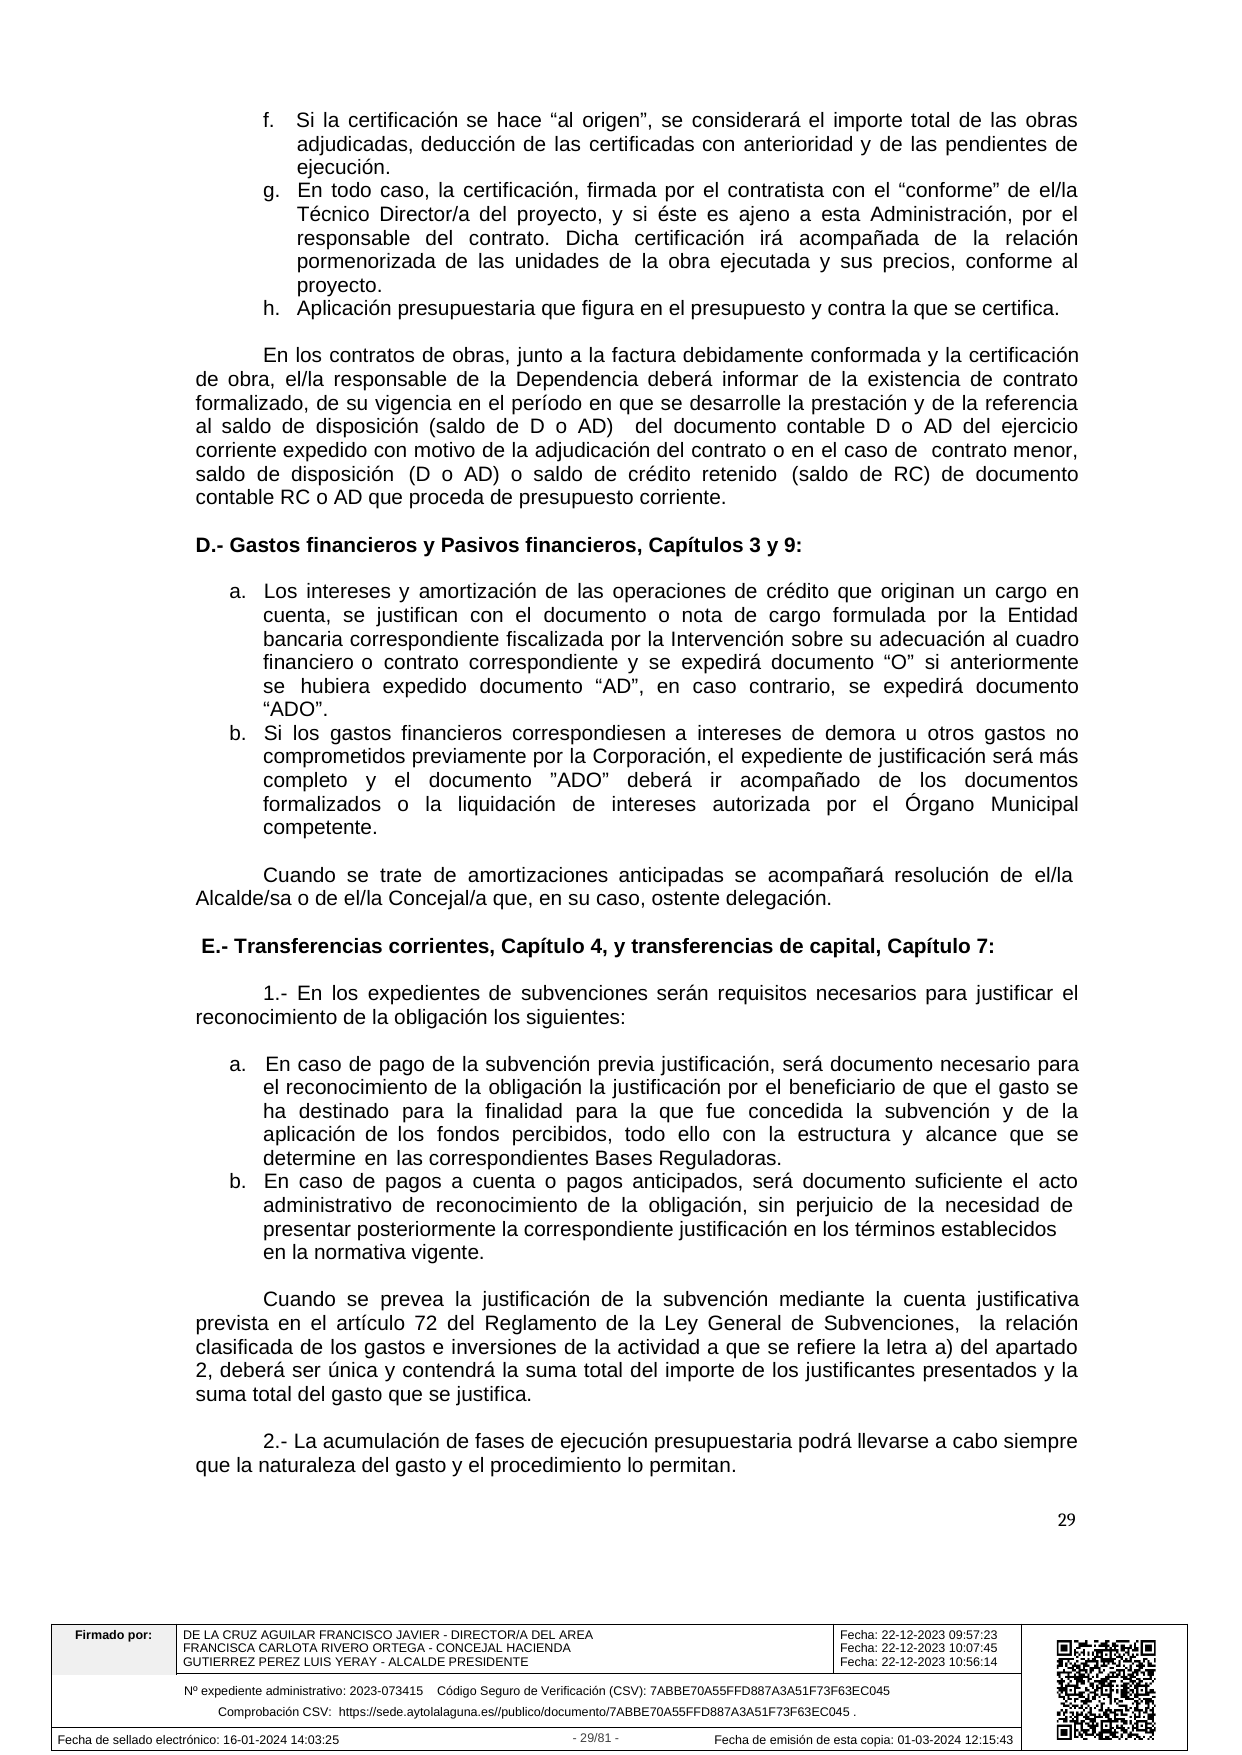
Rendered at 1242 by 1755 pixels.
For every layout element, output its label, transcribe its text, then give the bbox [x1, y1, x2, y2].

text E.- Transferencias corrientes, Capítulo 4, y transferencias de capital, Capítulo 7: [201, 934, 1202, 958]
table_header [1022, 1625, 1187, 1750]
text Cuando se trate de amortizaciones anticipadas se acompañará resolución de el/la [263, 862, 1202, 886]
table_header Firmado por: [52, 1625, 176, 1673]
text a. Los intereses y amortización de las operaciones de crédito que originan un cargo en cuenta, se justifican con el documento o nota de cargo formulada por la Entidad bancaria correspondiente fiscalizada por la Intervención sobre su adecuación al cuadro financiero o contrato correspondiente y se expedirá documento “O” si anteriormente se hubiera expedido documento “AD”, en caso contrario, se expedirá documento “ADO”. [229, 580, 1079, 721]
text 29 [42, 1509, 1075, 1531]
text f. Si la certificación se hace “al origen”, se considerará el importe total de las obras adjudicadas, deducción de las certificadas con anterioridad y de las pendientes de ejecución. [263, 108, 1078, 179]
text En los contratos de obras, junto a la factura debidamente conformada y la certificación de obra, el/la responsable de la Dependencia deberá informar de la existencia de contrato formalizado, de su vigencia en el período en que se desarrolle la prestación y de la referencia al saldo de disposición (saldo de D o AD) del documento contable D o AD del ejercicio corriente expedido con motivo de la adjudicación del contrato o en el caso de contrato menor, saldo de disposición (D o AD) o saldo de crédito retenido (saldo de RC) de documento contable RC o AD que proceda de presupuesto corriente. [195, 344, 1079, 509]
table_cell Nº expediente administrativo: 2023-073415 Código Seguro de Verificación (CSV): 7ABBE70A55FFD887A3A51F73F63EC045 Comprobación CSV: https://sede.aytolalaguna.es//publico/documento/7ABBE70A55FFD887A3A51F73F63EC045 . [52, 1674, 1021, 1727]
text b. Si los gastos financieros correspondiesen a intereses de demora u otros gastos no comprometidos previamente por la Corporación, el expediente de justificación será más completo y el documento ”ADO” deberá ir acompañado de los documentos formalizados o la liquidación de intereses autorizada por el Órgano Municipal competente. [229, 721, 1079, 839]
table_header Fecha: 22-12-2023 09:57:23 Fecha: 22-12-2023 10:07:45 Fecha: 22-12-2023 10:56:14 [834, 1625, 1021, 1673]
text D.- Gastos financieros y Pasivos financieros, Capítulos 3 y 9: [195, 532, 1202, 556]
table_header DE LA CRUZ AGUILAR FRANCISCO JAVIER - DIRECTOR/A DEL AREA FRANCISCA CARLOTA RIVERO ORTEGA - CONCEJAL HACIENDA GUTIERREZ PEREZ LUIS YERAY - ALCALDE PRESIDENTE [177, 1625, 833, 1673]
text 2.- La acumulación de fases de ejecución presupuestaria podrá llevarse a cabo siempre que la naturaleza del gasto y el procedimiento lo permitan. [195, 1430, 1079, 1477]
text 1.- En los expedientes de subvenciones serán requisitos necesarios para justificar el reconocimiento de la obligación los siguientes: [195, 982, 1078, 1029]
table_cell Fecha de sellado electrónico: 16-01-2024 14:03:25 - 29/81 - Fecha de emisión de esta copia: 01-03-2024 12:15:43 [52, 1728, 1021, 1750]
text Cuando se prevea la justificación de la subvención mediante la cuenta justificativa prevista en el artículo 72 del Reglamento de la Ley General de Subvenciones, la relación clasificada de los gastos e inversiones de la actividad a que se refiere la letra a) del apartado 2, deberá ser única y contendrá la suma total del importe de los justificantes presentados y la suma total del gasto que se justifica. [195, 1288, 1079, 1406]
text Alcalde/sa o de el/la Concejal/a que, en su caso, ostente delegación. [195, 886, 1202, 910]
text b. En caso de pagos a cuenta o pagos anticipados, será documento suficiente el acto administrativo de reconocimiento de la obligación, sin perjuicio de la necesidad de [229, 1170, 1078, 1217]
text a. En caso de pago de la subvención previa justificación, será documento necesario para el reconocimiento de la obligación la justificación por el beneficiario de que el gasto se ha destinado para la finalidad para la que fue concedida la subvención y de la aplicación de los fondos percibidos, todo ello con la estructura y alcance que se determine en las correspondientes Bases Reguladoras. [229, 1052, 1079, 1170]
text presentar posteriormente la correspondiente justificación en los términos establecidos en la normativa vigente. [263, 1217, 1078, 1264]
text h. Aplicación presupuestaria que figura en el presupuesto y contra la que se certifica. [263, 297, 1202, 320]
text g. En todo caso, la certificación, firmada por el contratista con el “conforme” de el/la Técnico Director/a del proyecto, y si éste es ajeno a esta Administración, por el responsable del contrato. Dicha certificación irá acompañada de la relación pormenorizada de las unidades de la obra ejecutada y sus precios, conforme al proyecto. [263, 179, 1078, 297]
